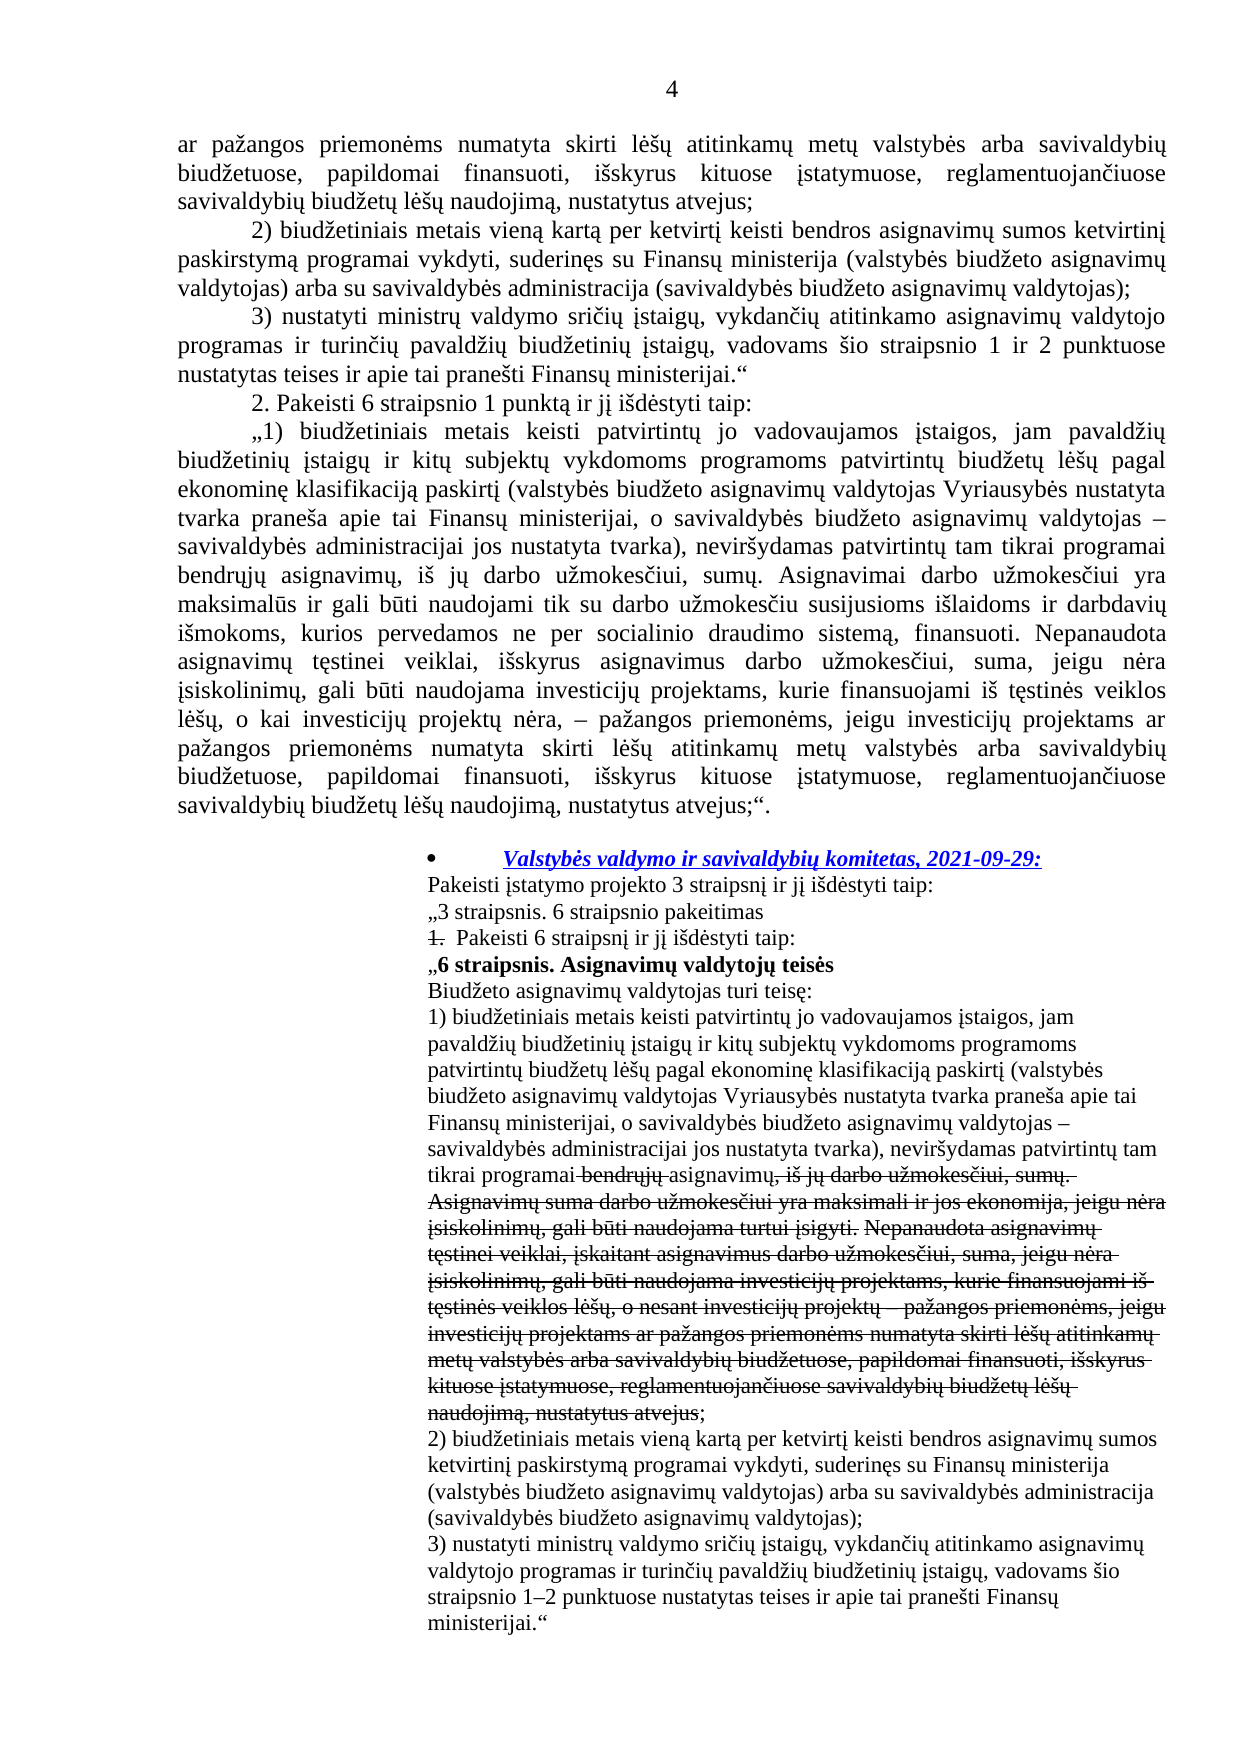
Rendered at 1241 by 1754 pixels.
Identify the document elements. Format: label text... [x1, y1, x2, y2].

text „3 straipsnis. 6 straipsnio pakeitimas [427, 898, 1167, 924]
text 2) biudžetiniais metais vieną kartą per ketvirtį keisti bendros asignavimų sumos ketvirtinį paskirstymą programai vykdyti, suderinęs su Finansų ministerija (valstybės biudžeto asignavimų valdytojas) arba su savivaldybės administracija (savivaldybės biudžeto asignavimų valdytojas); [177, 215, 1167, 301]
text 3) nustatyti ministrų valdymo sričių įstaigų, vykdančių atitinkamo asignavimų valdytojo programas ir turinčių pavaldžių biudžetinių įstaigų, vadovams šio straipsnio 1–2 punktuose nustatytas teises ir apie tai pranešti Finansų ministerijai.“ [427, 1530, 1167, 1636]
text 3) nustatyti ministrų valdymo sričių įstaigų, vykdančių atitinkamo asignavimų valdytojo programas ir turinčių pavaldžių biudžetinių įstaigų, vadovams šio straipsnio 1 ir 2 punktuose nustatytas teises ir apie tai pranešti Finansų ministerijai.“ [177, 301, 1167, 388]
text Biudžeto asignavimų valdytojas turi teisę: [427, 977, 1167, 1003]
text 2. Pakeisti 6 straipsnio 1 punktą ir jį išdėstyti taip: [177, 388, 1167, 416]
text 1) biudžetiniais metais keisti patvirtintų jo vadovaujamos įstaigos, jam pavaldžių biudžetinių įstaigų ir kitų subjektų vykdomoms programoms patvirtintų biudžetų lėšų pagal ekonominę klasifikaciją paskirtį (valstybės biudžeto asignavimų valdytojas Vyriausybės nustatyta tvarka praneša apie tai Finansų ministerijai, o savivaldybės biudžeto asignavimų valdytojas – savivaldybės administracijai jos nustatyta tvarka), neviršydamas patvirtintų tam tikrai programai bendrųjų asignavimų, iš jų darbo užmokesčiui, sumų. Asignavimų suma darbo užmokesčiui yra maksimali ir jos ekonomija, jeigu nėra įsiskolinimų, gali būti naudojama turtui įsigyti. Nepanaudota asignavimų tęstinei veiklai, įskaitant asignavimus darbo užmokesčiui, suma, jeigu nėra įsiskolinimų, gali būti naudojama investicijų projektams, kurie finansuojami iš tęstinės veiklos lėšų, o nesant investicijų projektų – pažangos priemonėms, jeigu investicijų projektams ar pažangos priemonėms numatyta skirti lėšų atitinkamų metų valstybės arba savivaldybių biudžetuose, papildomai finansuoti, išskyrus kituose įstatymuose, reglamentuojančiuose savivaldybių biudžetų lėšų naudojimą, nustatytus atvejus; [427, 1003, 1167, 1425]
text 1. Pakeisti 6 straipsnį ir jį išdėstyti taip: [427, 924, 1167, 951]
text ar pažangos priemonėms numatyta skirti lėšų atitinkamų metų valstybės arba savivaldybių biudžetuose, papildomai finansuoti, išskyrus kituose įstatymuose, reglamentuojančiuose savivaldybių biudžetų lėšų naudojimą, nustatytus atvejus; [177, 129, 1167, 215]
text 2) biudžetiniais metais vieną kartą per ketvirtį keisti bendros asignavimų sumos ketvirtinį paskirstymą programai vykdyti, suderinęs su Finansų ministerija (valstybės biudžeto asignavimų valdytojas) arba su savivaldybės administracija (savivaldybės biudžeto asignavimų valdytojas); [427, 1425, 1167, 1530]
text Pakeisti įstatymo projekto 3 straipsnį ir jį išdėstyti taip: [427, 872, 1167, 898]
text „1) biudžetiniais metais keisti patvirtintų jo vadovaujamos įstaigos, jam pavaldžių biudžetinių įstaigų ir kitų subjektų vykdomoms programoms patvirtintų biudžetų lėšų pagal ekonominę klasifikaciją paskirtį (valstybės biudžeto asignavimų valdytojas Vyriausybės nustatyta tvarka praneša apie tai Finansų ministerijai, o savivaldybės biudžeto asignavimų valdytojas – savivaldybės administracijai jos nustatyta tvarka), neviršydamas patvirtintų tam tikrai programai bendrųjų asignavimų, iš jų darbo užmokesčiui, sumų. Asignavimai darbo užmokesčiui yra maksimalūs ir gali būti naudojami tik su darbo užmokesčiu susijusioms išlaidoms ir darbdavių išmokoms, kurios pervedamos ne per socialinio draudimo sistemą, finansuoti. Nepanaudota asignavimų tęstinei veiklai, išskyrus asignavimus darbo užmokesčiui, suma, jeigu nėra įsiskolinimų, gali būti naudojama investicijų projektams, kurie finansuojami iš tęstinės veiklos lėšų, o kai investicijų projektų nėra, – pažangos priemonėms, jeigu investicijų projektams ar pažangos priemonėms numatyta skirti lėšų atitinkamų metų valstybės arba savivaldybių biudžetuose, papildomai finansuoti, išskyrus kituose įstatymuose, reglamentuojančiuose savivaldybių biudžetų lėšų naudojimą, nustatytus atvejus;“. [177, 416, 1167, 819]
text „6 straipsnis. Asignavimų valdytojų teisės [427, 951, 1167, 977]
text  Valstybės valdymo ir savivaldybių komitetas, 2021-09-29: [427, 845, 1167, 872]
